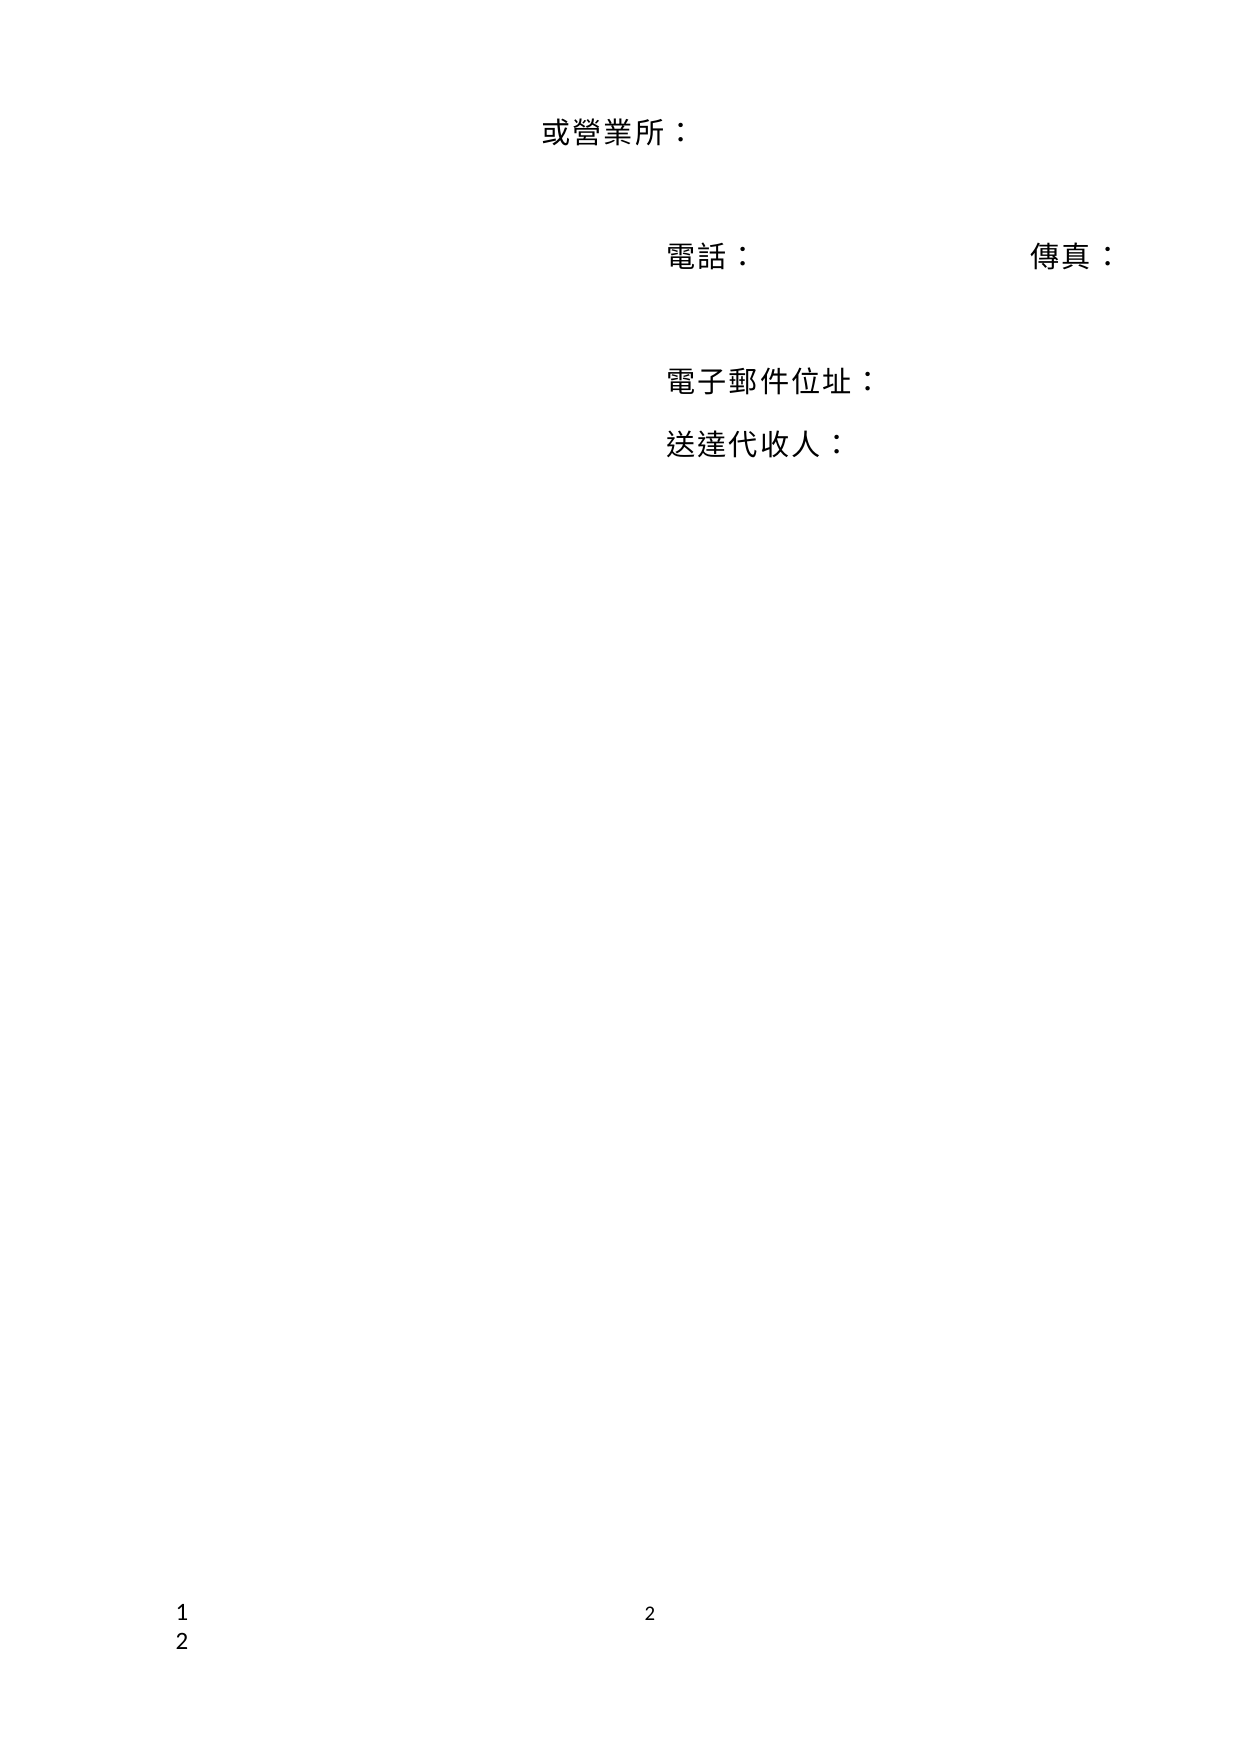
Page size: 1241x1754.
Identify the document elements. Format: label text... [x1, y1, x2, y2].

text 電話： 傳真： [236, 214, 1092, 339]
text 送達代收人： [236, 401, 1092, 464]
text 或營業所： [236, 89, 1092, 151]
text 電子郵件位址： [236, 339, 1092, 401]
